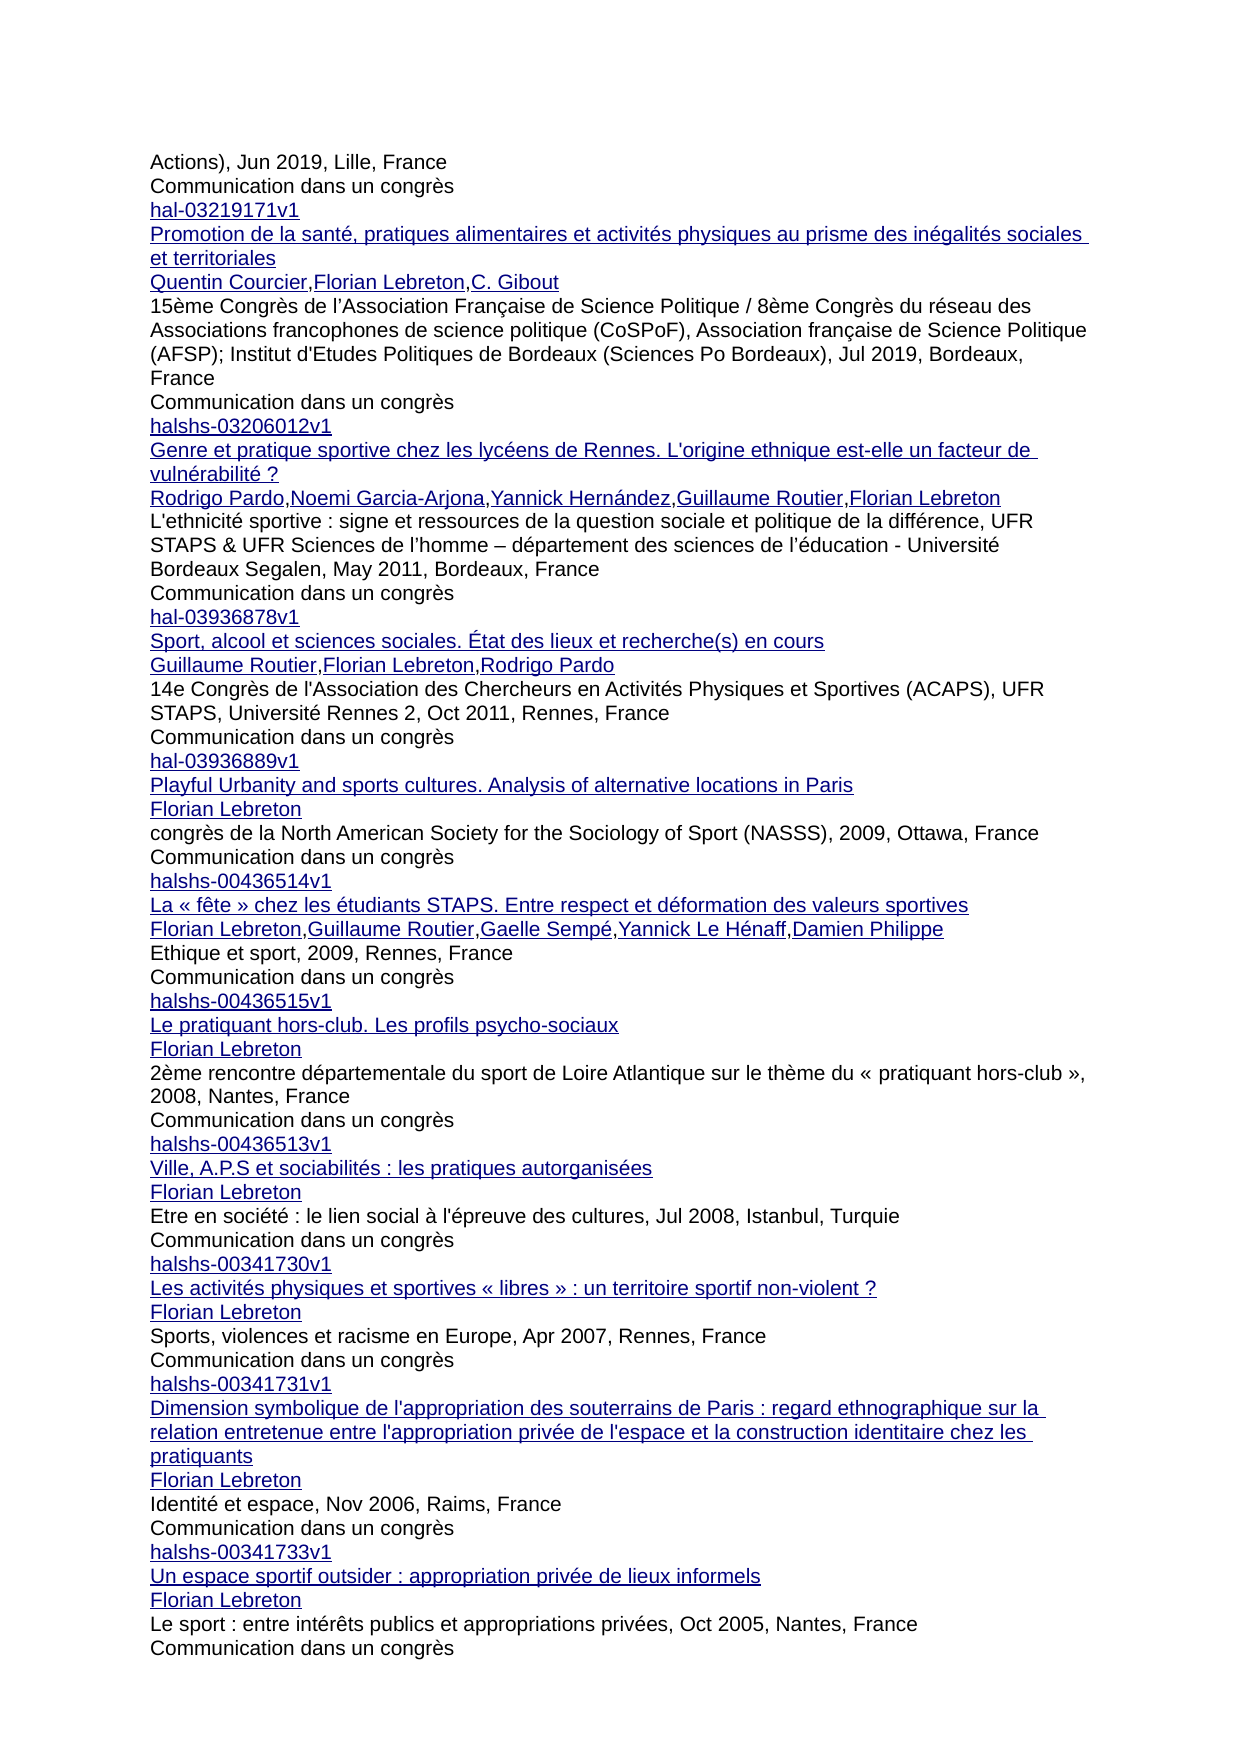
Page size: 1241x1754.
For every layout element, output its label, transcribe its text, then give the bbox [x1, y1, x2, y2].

table_cell Ville, A.P.S et sociabilités : les pratiques autorganisées Florian Lebreton Etre en société : le lien social à l'épreuve des cultures, Jul 2008, Istanbul, Turquie Communication dans un congrès halshs-00341730v1 [150, 1156, 1090, 1276]
table_cell Le pratiquant hors-club. Les profils psycho-sociaux Florian Lebreton 2ème rencontre départementale du sport de Loire Atlantique sur le thème du « pratiquant hors-club », 2008, Nantes, France Communication dans un congrès halshs-00436513v1 [150, 1013, 1090, 1156]
table_cell Actions), Jun 2019, Lille, France Communication dans un congrès hal-03219171v1 [150, 150, 1090, 222]
table_cell Playful Urbanity and sports cultures. Analysis of alternative locations in Paris Florian Lebreton congrès de la North American Society for the Sociology of Sport (NASSS), 2009, Ottawa, France Communication dans un congrès halshs-00436514v1 [150, 773, 1090, 893]
table_cell Les activités physiques et sportives « libres » : un territoire sportif non-violent ? Florian Lebreton Sports, violences et racisme en Europe, Apr 2007, Rennes, France Communication dans un congrès halshs-00341731v1 [150, 1276, 1090, 1396]
table_cell La « fête » chez les étudiants STAPS. Entre respect et déformation des valeurs sportives Florian Lebreton,Guillaume Routier,Gaelle Sempé,Yannick Le Hénaff,Damien Philippe Ethique et sport, 2009, Rennes, France Communication dans un congrès halshs-00436515v1 [150, 893, 1090, 1012]
table_cell Promotion de la santé, pratiques alimentaires et activités physiques au prisme des inégalités sociales et territoriales Quentin Courcier,Florian Lebreton,C. Gibout 15ème Congrès de l’Association Française de Science Politique / 8ème Congrès du réseau des Associations francophones de science politique (CoSPoF), Association française de Science Politique (AFSP); Institut d'Etudes Politiques de Bordeaux (Sciences Po Bordeaux), Jul 2019, Bordeaux, France Communication dans un congrès halshs-03206012v1 [150, 222, 1090, 437]
table_cell Un espace sportif outsider : appropriation privée de lieux informels Florian Lebreton Le sport : entre intérêts publics et appropriations privées, Oct 2005, Nantes, France Communication dans un congrès [150, 1564, 1090, 1659]
table_cell Genre et pratique sportive chez les lycéens de Rennes. L'origine ethnique est-elle un facteur de vulnérabilité ? Rodrigo Pardo,Noemi Garcia-Arjona,Yannick Hernández,Guillaume Routier,Florian Lebreton L'ethnicité sportive : signe et ressources de la question sociale et politique de la différence, UFR STAPS & UFR Sciences de l’homme – département des sciences de l’éducation - Université Bordeaux Segalen, May 2011, Bordeaux, France Communication dans un congrès hal-03936878v1 [150, 438, 1090, 629]
table_cell Dimension symbolique de l'appropriation des souterrains de Paris : regard ethnographique sur la relation entretenue entre l'appropriation privée de l'espace et la construction identitaire chez les pratiquants Florian Lebreton Identité et espace, Nov 2006, Raims, France Communication dans un congrès halshs-00341733v1 [150, 1396, 1090, 1563]
table_cell Sport, alcool et sciences sociales. État des lieux et recherche(s) en cours Guillaume Routier,Florian Lebreton,Rodrigo Pardo 14e Congrès de l'Association des Chercheurs en Activités Physiques et Sportives (ACAPS), UFR STAPS, Université Rennes 2, Oct 2011, Rennes, France Communication dans un congrès hal-03936889v1 [150, 629, 1090, 773]
